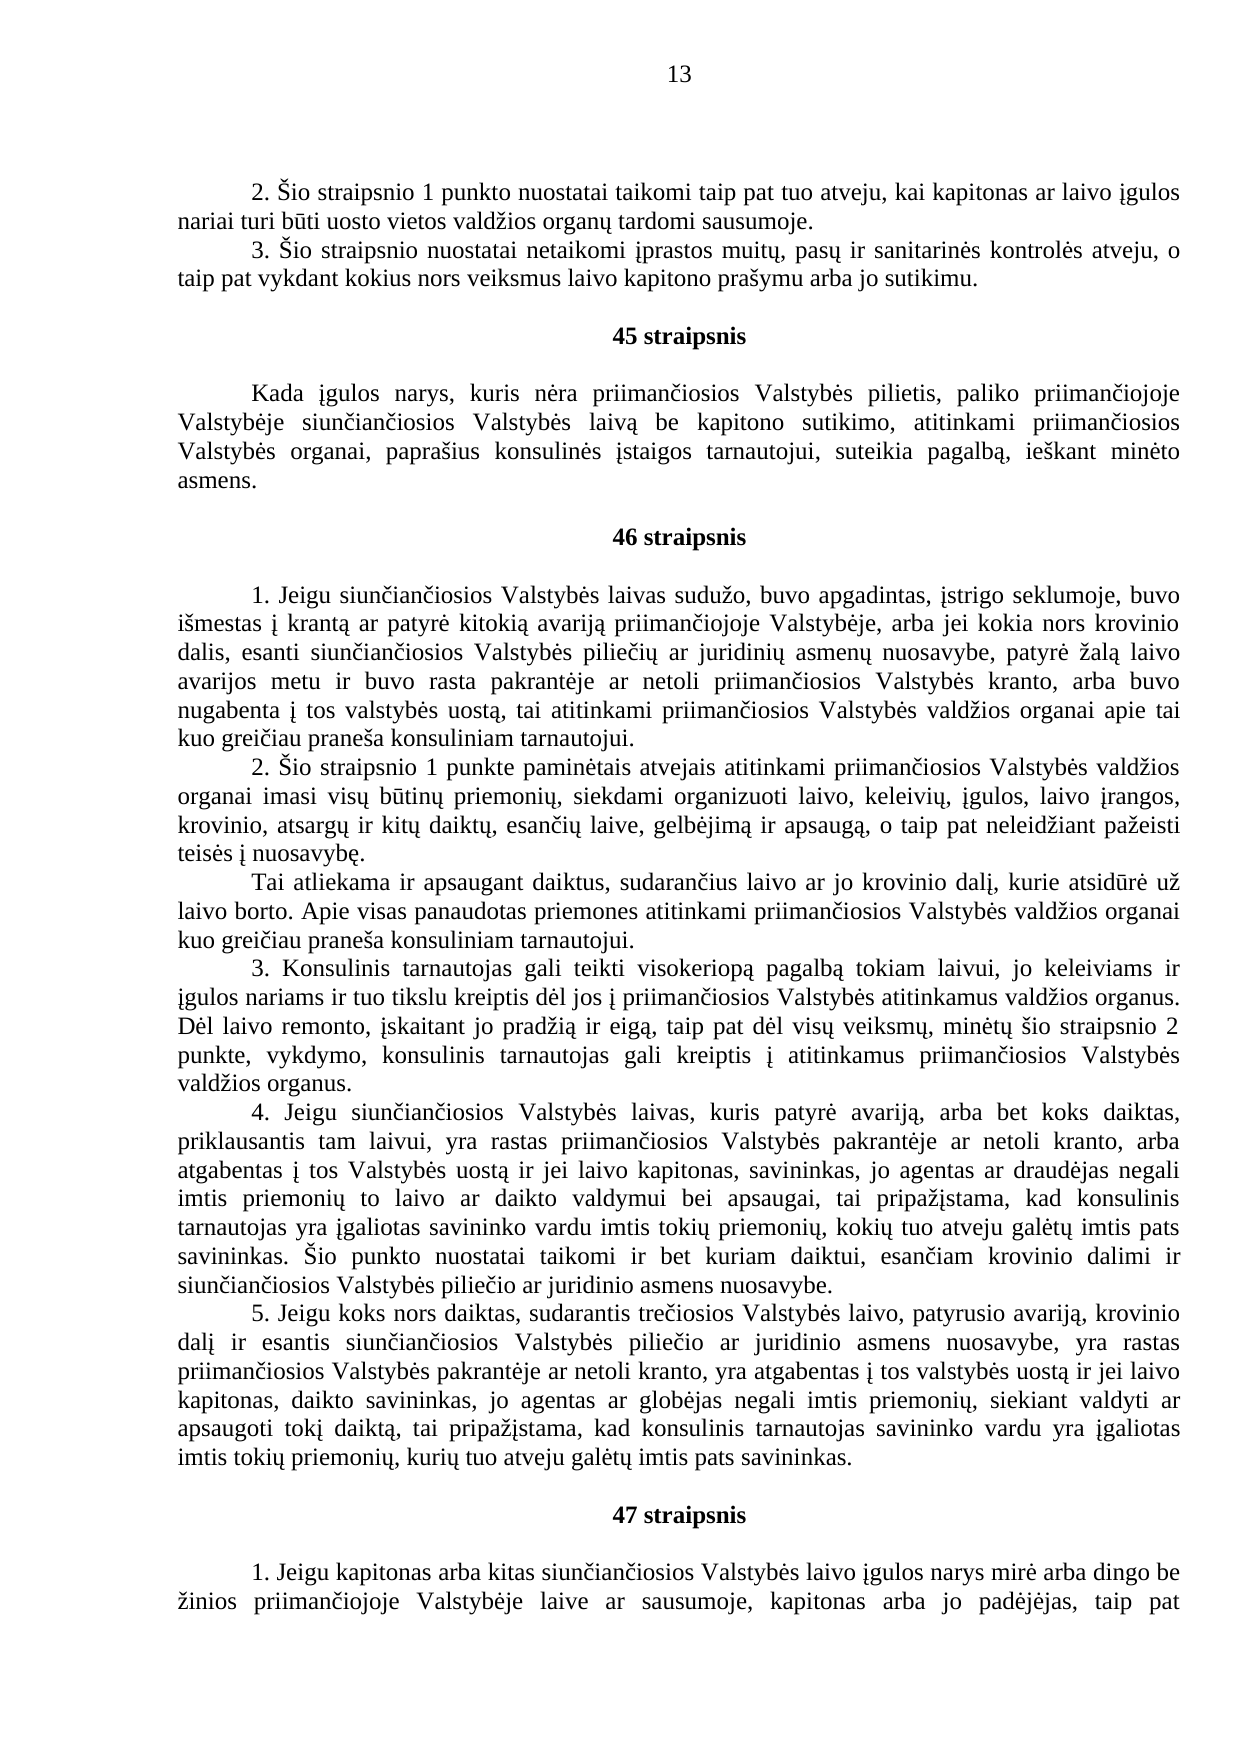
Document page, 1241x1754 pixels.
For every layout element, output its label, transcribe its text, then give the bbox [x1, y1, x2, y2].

text 1. Jeigu siunčiančiosios Valstybės laivas sudužo, buvo apgadintas, įstrigo seklumoje, buvo išmestas į krantą ar patyrė kitokią avariją priimančiojoje Valstybėje, arba jei kokia nors krovinio dalis, esanti siunčiančiosios Valstybės piliečių ar juridinių asmenų nuosavybe, patyrė žalą laivo avarijos metu ir buvo rasta pakrantėje ar netoli priimančiosios Valstybės kranto, arba buvo nugabenta į tos valstybės uostą, tai atitinkami priimančiosios Valstybės valdžios organai apie tai kuo greičiau praneša konsuliniam tarnautojui. [177, 580, 1181, 752]
text 2. Šio straipsnio 1 punkto nuostatai taikomi taip pat tuo atveju, kai kapitonas ar laivo įgulos nariai turi būti uosto vietos valdžios organų tardomi sausumoje. [177, 177, 1181, 235]
text 47 straipsnis [177, 1500, 1181, 1528]
text Tai atliekama ir apsaugant daiktus, sudarančius laivo ar jo krovinio dalį, kurie atsidūrė už laivo borto. Apie visas panaudotas priemones atitinkami priimančiosios Valstybės valdžios organai kuo greičiau praneša konsuliniam tarnautojui. [177, 867, 1181, 953]
text 2. Šio straipsnio 1 punkte paminėtais atvejais atitinkami priimančiosios Valstybės valdžios organai imasi visų būtinų priemonių, siekdami organizuoti laivo, keleivių, įgulos, laivo įrangos, krovinio, atsargų ir kitų daiktų, esančių laive, gelbėjimą ir apsaugą, o taip pat neleidžiant pažeisti teisės į nuosavybę. [177, 752, 1181, 867]
text 3. Konsulinis tarnautojas gali teikti visokeriopą pagalbą tokiam laivui, jo keleiviams ir įgulos nariams ir tuo tikslu kreiptis dėl jos į priimančiosios Valstybės atitinkamus valdžios organus. Dėl laivo remonto, įskaitant jo pradžią ir eigą, taip pat dėl visų veiksmų, minėtų šio straipsnio 2 punkte, vykdymo, konsulinis tarnautojas gali kreiptis į atitinkamus priimančiosios Valstybės valdžios organus. [177, 953, 1181, 1097]
text 3. Šio straipsnio nuostatai netaikomi įprastos muitų, pasų ir sanitarinės kontrolės atveju, o taip pat vykdant kokius nors veiksmus laivo kapitono prašymu arba jo sutikimu. [177, 235, 1181, 292]
text 4. Jeigu siunčiančiosios Valstybės laivas, kuris patyrė avariją, arba bet koks daiktas, priklausantis tam laivui, yra rastas priimančiosios Valstybės pakrantėje ar netoli kranto, arba atgabentas į tos Valstybės uostą ir jei laivo kapitonas, savininkas, jo agentas ar draudėjas negali imtis priemonių to laivo ar daikto valdymui bei apsaugai, tai pripažįstama, kad konsulinis tarnautojas yra įgaliotas savininko vardu imtis tokių priemonių, kokių tuo atveju galėtų imtis pats savininkas. Šio punkto nuostatai taikomi ir bet kuriam daiktui, esančiam krovinio dalimi ir siunčiančiosios Valstybės piliečio ar juridinio asmens nuosavybe. [177, 1097, 1181, 1298]
text Kada įgulos narys, kuris nėra priimančiosios Valstybės pilietis, paliko priimančiojoje Valstybėje siunčiančiosios Valstybės laivą be kapitono sutikimo, atitinkami priimančiosios Valstybės organai, paprašius konsulinės įstaigos tarnautojui, suteikia pagalbą, ieškant minėto asmens. [177, 378, 1181, 493]
text 1. Jeigu kapitonas arba kitas siunčiančiosios Valstybės laivo įgulos narys mirė arba dingo be žinios priimančiojoje Valstybėje laive ar sausumoje, kapitonas arba jo padėjėjas, taip pat [177, 1557, 1181, 1615]
text 46 straipsnis [177, 522, 1181, 551]
text 5. Jeigu koks nors daiktas, sudarantis trečiosios Valstybės laivo, patyrusio avariją, krovinio dalį ir esantis siunčiančiosios Valstybės piliečio ar juridinio asmens nuosavybe, yra rastas priimančiosios Valstybės pakrantėje ar netoli kranto, yra atgabentas į tos valstybės uostą ir jei laivo kapitonas, daikto savininkas, jo agentas ar globėjas negali imtis priemonių, siekiant valdyti ar apsaugoti tokį daiktą, tai pripažįstama, kad konsulinis tarnautojas savininko vardu yra įgaliotas imtis tokių priemonių, kurių tuo atveju galėtų imtis pats savininkas. [177, 1298, 1181, 1471]
text 45 straipsnis [177, 321, 1181, 350]
